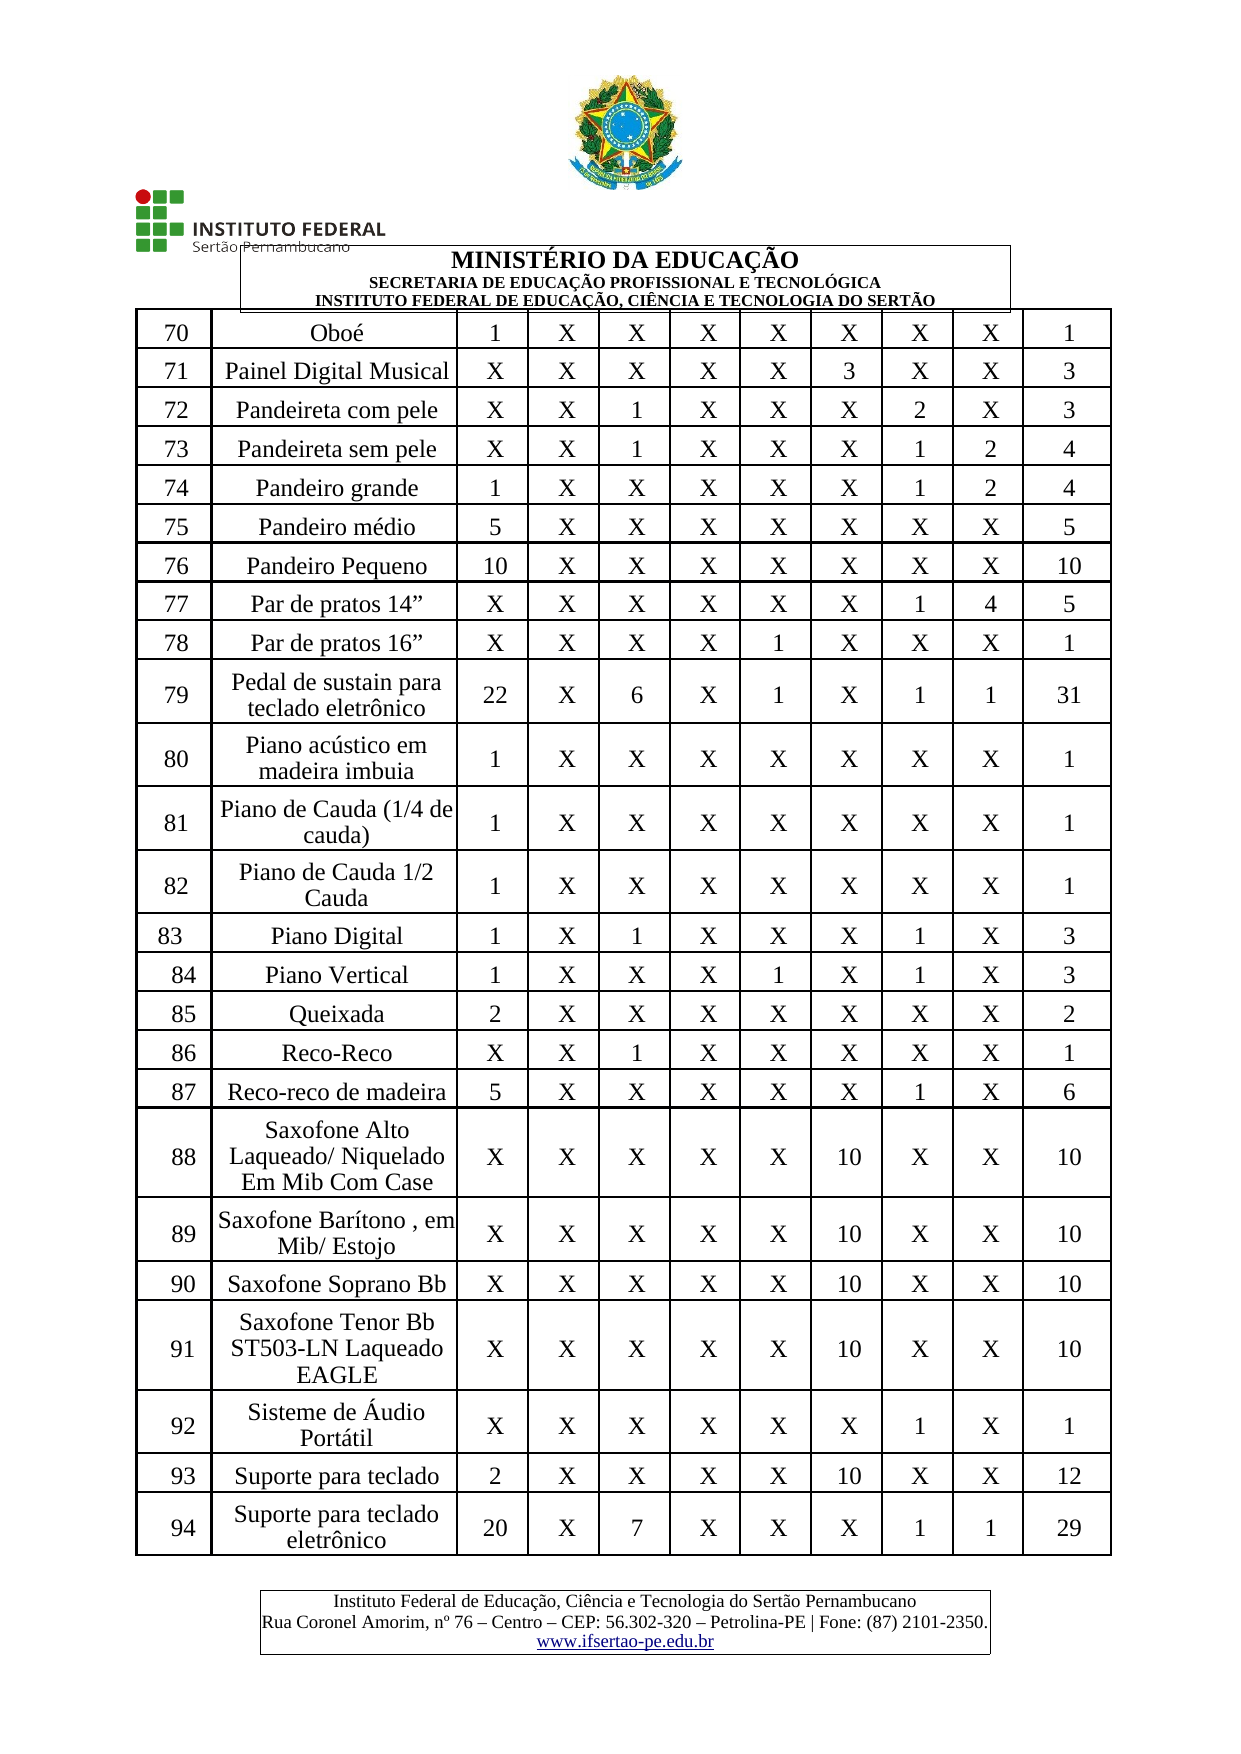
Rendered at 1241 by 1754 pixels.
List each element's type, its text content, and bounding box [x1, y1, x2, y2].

table_cell X [812, 427, 881, 464]
table_cell X [954, 914, 1022, 951]
table_cell 10 [1024, 1262, 1110, 1299]
table_cell 3 [1024, 953, 1110, 990]
table_cell 29 [1024, 1493, 1110, 1554]
table_cell Pandeireta sem pele [213, 427, 456, 464]
table_cell X [883, 1109, 952, 1196]
table_cell 1 [458, 914, 527, 951]
table_cell X [600, 583, 669, 619]
table_cell Saxofone Alto Laqueado/ Niquelado Em Mib Com Case [213, 1109, 456, 1196]
picture [568, 75, 683, 190]
table_cell X [812, 310, 881, 347]
table_cell 87 [138, 1070, 210, 1106]
table_cell X [529, 1262, 598, 1299]
table_cell X [529, 505, 598, 541]
table_cell 5 [458, 1070, 527, 1106]
table_cell 2 [883, 388, 952, 425]
table_cell 3 [812, 349, 881, 386]
table_cell X [529, 992, 598, 1029]
table_cell 2 [954, 427, 1022, 464]
table_cell 1 [883, 466, 952, 503]
table_cell X [741, 787, 810, 849]
table_cell Sisteme de Áudio Portátil [213, 1391, 456, 1452]
table_cell 92 [138, 1391, 210, 1452]
table_cell X [954, 505, 1022, 541]
table_cell 5 [1024, 505, 1110, 541]
table_cell X [883, 724, 952, 785]
table_cell X [741, 466, 810, 503]
table_cell X [954, 1391, 1022, 1452]
table_cell X [600, 349, 669, 386]
table_cell X [600, 1198, 669, 1260]
table_cell X [741, 1301, 810, 1388]
table_cell X [812, 544, 881, 580]
table_cell 1 [458, 310, 527, 347]
table_cell Par de pratos 14” [213, 583, 456, 619]
table_cell 76 [138, 544, 210, 580]
table_cell 12 [1024, 1454, 1110, 1491]
table_cell X [529, 851, 598, 912]
table_cell X [458, 1301, 527, 1388]
table_cell X [741, 1493, 810, 1554]
table_cell Saxofone Tenor Bb ST503-LN Laqueado EAGLE [213, 1301, 456, 1388]
table_cell X [741, 349, 810, 386]
table_cell 10 [812, 1109, 881, 1196]
table_cell 90 [138, 1262, 210, 1299]
table_cell 10 [812, 1262, 881, 1299]
table_cell X [883, 505, 952, 541]
table_cell 1 [1024, 724, 1110, 785]
table_cell X [458, 349, 527, 386]
table_cell X [600, 621, 669, 658]
table_cell X [671, 505, 739, 541]
table_cell X [741, 310, 810, 347]
table_cell X [812, 505, 881, 541]
table_cell X [883, 1262, 952, 1299]
table_cell X [671, 992, 739, 1029]
table_cell Oboé [213, 310, 456, 347]
table_cell X [600, 544, 669, 580]
table_cell X [741, 505, 810, 541]
table_cell X [883, 851, 952, 912]
table_cell 88 [138, 1109, 210, 1196]
table_cell Pandeiro médio [213, 505, 456, 541]
table_cell 31 [1024, 660, 1110, 722]
table_cell X [741, 1198, 810, 1260]
table_cell X [671, 1262, 739, 1299]
table_cell X [671, 349, 739, 386]
table_cell 5 [1024, 583, 1110, 619]
table_cell 1 [883, 914, 952, 951]
table_cell Pandeiro grande [213, 466, 456, 503]
table_cell X [812, 621, 881, 658]
table_cell 6 [600, 660, 669, 722]
table_cell 86 [138, 1031, 210, 1068]
table_cell X [600, 787, 669, 849]
table_cell X [671, 544, 739, 580]
table_cell X [529, 660, 598, 722]
table_cell X [671, 787, 739, 849]
table_cell 1 [954, 1493, 1022, 1554]
table_cell Suporte para teclado eletrônico [213, 1493, 456, 1554]
table_cell X [812, 1070, 881, 1106]
table_cell Piano de Cauda (1/4 de cauda) [213, 787, 456, 849]
table_cell X [671, 1454, 739, 1491]
table_cell 10 [1024, 1198, 1110, 1260]
table_cell 10 [1024, 1301, 1110, 1388]
table_cell X [529, 310, 598, 347]
table_cell X [954, 1070, 1022, 1106]
table_cell 1 [1024, 1391, 1110, 1452]
table_cell 10 [1024, 1109, 1110, 1196]
table_cell X [529, 1493, 598, 1554]
table_cell Piano de Cauda 1/2 Cauda [213, 851, 456, 912]
table_cell 82 [138, 851, 210, 912]
table_cell 7 [600, 1493, 669, 1554]
table_cell X [812, 660, 881, 722]
table_cell X [883, 1454, 952, 1491]
table_cell 1 [883, 427, 952, 464]
table_cell X [671, 1198, 739, 1260]
table_cell 3 [1024, 349, 1110, 386]
table_cell X [741, 1454, 810, 1491]
table_cell 1 [883, 1391, 952, 1452]
table_cell X [812, 1493, 881, 1554]
table_cell X [529, 427, 598, 464]
table_cell 73 [138, 427, 210, 464]
table_cell X [600, 992, 669, 1029]
table_cell 81 [138, 787, 210, 849]
table_cell X [812, 388, 881, 425]
table_cell X [529, 1391, 598, 1452]
table_cell X [671, 1070, 739, 1106]
table_cell X [741, 1391, 810, 1452]
table_cell X [529, 466, 598, 503]
table_cell X [741, 1031, 810, 1068]
table_cell X [529, 724, 598, 785]
table_cell 2 [954, 466, 1022, 503]
table_cell X [954, 724, 1022, 785]
table_cell 4 [1024, 466, 1110, 503]
table_cell X [741, 388, 810, 425]
table_cell 1 [954, 660, 1022, 722]
table_cell X [741, 724, 810, 785]
table_cell 1 [1024, 787, 1110, 849]
table_cell Piano Vertical [213, 953, 456, 990]
table_cell X [883, 992, 952, 1029]
table_cell X [600, 851, 669, 912]
table_cell 94 [138, 1493, 210, 1554]
table_cell X [883, 1301, 952, 1388]
table_cell 1 [741, 953, 810, 990]
table_cell 1 [883, 953, 952, 990]
table_cell Saxofone Barítono , em Mib/ Estojo [213, 1198, 456, 1260]
table_cell 1 [600, 914, 669, 951]
table_cell X [812, 1031, 881, 1068]
table_cell Reco-Reco [213, 1031, 456, 1068]
table_cell X [600, 724, 669, 785]
table_cell X [954, 544, 1022, 580]
table_cell 3 [1024, 388, 1110, 425]
table_cell X [954, 621, 1022, 658]
table_cell X [529, 621, 598, 658]
table_cell X [954, 787, 1022, 849]
table_cell X [883, 310, 952, 347]
table_cell X [529, 349, 598, 386]
table_cell X [954, 1301, 1022, 1388]
table_cell X [812, 583, 881, 619]
table_cell 1 [600, 427, 669, 464]
table_cell X [671, 914, 739, 951]
table_cell 1 [458, 851, 527, 912]
table_cell 1 [883, 583, 952, 619]
table_cell 3 [1024, 914, 1110, 951]
table_cell X [741, 583, 810, 619]
table_cell 1 [1024, 1031, 1110, 1068]
table_cell 84 [138, 953, 210, 990]
table_cell 1 [883, 1070, 952, 1106]
table_cell X [600, 1454, 669, 1491]
table_cell X [671, 388, 739, 425]
table_cell X [458, 1262, 527, 1299]
table_cell X [954, 1454, 1022, 1491]
table_cell X [600, 1070, 669, 1106]
table_cell X [954, 1262, 1022, 1299]
table_cell X [883, 787, 952, 849]
table_cell 1 [458, 787, 527, 849]
table_cell X [741, 851, 810, 912]
table_cell 1 [741, 621, 810, 658]
table_cell X [529, 544, 598, 580]
table_cell Pandeireta com pele [213, 388, 456, 425]
table_cell X [458, 1391, 527, 1452]
table_cell 1 [600, 388, 669, 425]
table_cell X [812, 724, 881, 785]
table_cell 89 [138, 1198, 210, 1260]
table_cell X [741, 544, 810, 580]
table_cell 74 [138, 466, 210, 503]
table_cell 10 [1024, 544, 1110, 580]
table_cell X [812, 953, 881, 990]
table_cell X [671, 1109, 739, 1196]
table_cell 78 [138, 621, 210, 658]
table_cell X [812, 914, 881, 951]
table_cell X [741, 992, 810, 1029]
table_cell X [529, 1454, 598, 1491]
table_cell 10 [812, 1301, 881, 1388]
table_cell Suporte para teclado [213, 1454, 456, 1491]
table_cell 20 [458, 1493, 527, 1554]
table_cell X [954, 851, 1022, 912]
table_cell X [671, 466, 739, 503]
table_cell 91 [138, 1301, 210, 1388]
table_cell X [458, 621, 527, 658]
table_cell X [812, 1391, 881, 1452]
table_cell 70 [138, 310, 210, 347]
table_cell X [529, 914, 598, 951]
table_cell 1 [883, 660, 952, 722]
table_cell X [883, 544, 952, 580]
table_cell X [741, 1109, 810, 1196]
table_cell X [529, 953, 598, 990]
table_cell X [954, 953, 1022, 990]
table_cell 1 [600, 1031, 669, 1068]
table_cell X [529, 787, 598, 849]
table_cell 77 [138, 583, 210, 619]
table_cell X [883, 621, 952, 658]
table_cell X [600, 505, 669, 541]
table_cell X [671, 851, 739, 912]
table_cell X [671, 427, 739, 464]
table_cell 79 [138, 660, 210, 722]
table_cell X [600, 1301, 669, 1388]
table_cell Pandeiro Pequeno [213, 544, 456, 580]
table_cell Piano acústico em madeira imbuia [213, 724, 456, 785]
table_cell 1 [1024, 310, 1110, 347]
table_cell X [671, 1391, 739, 1452]
table_cell 1 [458, 953, 527, 990]
picture [135, 189, 386, 252]
table_cell X [671, 1301, 739, 1388]
table_cell X [600, 466, 669, 503]
table_cell 4 [954, 583, 1022, 619]
table_cell 85 [138, 992, 210, 1029]
table_cell 2 [1024, 992, 1110, 1029]
table_cell X [671, 310, 739, 347]
table_cell Pedal de sustain para teclado eletrônico [213, 660, 456, 722]
table_cell X [954, 388, 1022, 425]
table_cell X [529, 1070, 598, 1106]
table_cell 1 [1024, 621, 1110, 658]
table_cell 5 [458, 505, 527, 541]
table_cell X [529, 388, 598, 425]
table_cell 1 [458, 724, 527, 785]
table_cell 10 [812, 1198, 881, 1260]
table_cell 2 [458, 992, 527, 1029]
table_cell 75 [138, 505, 210, 541]
table_cell 1 [741, 660, 810, 722]
table_cell Saxofone Soprano Bb [213, 1262, 456, 1299]
table_cell X [741, 1262, 810, 1299]
table_cell X [883, 349, 952, 386]
table_cell X [529, 583, 598, 619]
table_cell X [741, 1070, 810, 1106]
table_cell Piano Digital [213, 914, 456, 951]
table_cell X [529, 1198, 598, 1260]
table_cell X [671, 1493, 739, 1554]
table_cell X [741, 914, 810, 951]
table_cell Par de pratos 16” [213, 621, 456, 658]
table_cell X [600, 1391, 669, 1452]
table_cell 10 [458, 544, 527, 580]
table_cell X [671, 621, 739, 658]
table_cell X [812, 851, 881, 912]
table_cell Reco-reco de madeira [213, 1070, 456, 1106]
table_cell X [954, 1198, 1022, 1260]
table_cell X [671, 660, 739, 722]
table_cell X [812, 992, 881, 1029]
table_cell 10 [812, 1454, 881, 1491]
table_cell 72 [138, 388, 210, 425]
table_cell Queixada [213, 992, 456, 1029]
table_cell 83 [138, 914, 210, 951]
table_cell X [529, 1109, 598, 1196]
table_cell 80 [138, 724, 210, 785]
table_cell X [954, 992, 1022, 1029]
table_cell X [812, 787, 881, 849]
table_cell Painel Digital Musical [213, 349, 456, 386]
table_cell X [600, 1262, 669, 1299]
table_cell 1 [1024, 851, 1110, 912]
table_cell X [812, 466, 881, 503]
table_cell X [529, 1031, 598, 1068]
table_cell 1 [458, 466, 527, 503]
table_cell X [458, 1109, 527, 1196]
table_cell X [883, 1031, 952, 1068]
table_cell X [671, 724, 739, 785]
table_cell X [954, 349, 1022, 386]
table_cell X [671, 583, 739, 619]
table_cell X [954, 1109, 1022, 1196]
table_cell X [458, 388, 527, 425]
table_cell 1 [883, 1493, 952, 1554]
table_cell X [883, 1198, 952, 1260]
table_cell 2 [458, 1454, 527, 1491]
table_cell X [671, 953, 739, 990]
table_cell X [671, 1031, 739, 1068]
table_cell X [600, 953, 669, 990]
table_cell X [954, 310, 1022, 347]
table_cell 4 [1024, 427, 1110, 464]
table_cell X [458, 1198, 527, 1260]
table_cell X [600, 1109, 669, 1196]
table_cell X [458, 427, 527, 464]
table_cell 22 [458, 660, 527, 722]
table_cell 93 [138, 1454, 210, 1491]
table_cell 6 [1024, 1070, 1110, 1106]
table_cell X [458, 583, 527, 619]
table_cell X [600, 310, 669, 347]
table_cell X [741, 427, 810, 464]
table_cell X [529, 1301, 598, 1388]
table_cell 71 [138, 349, 210, 386]
table_cell X [954, 1031, 1022, 1068]
table_cell X [458, 1031, 527, 1068]
